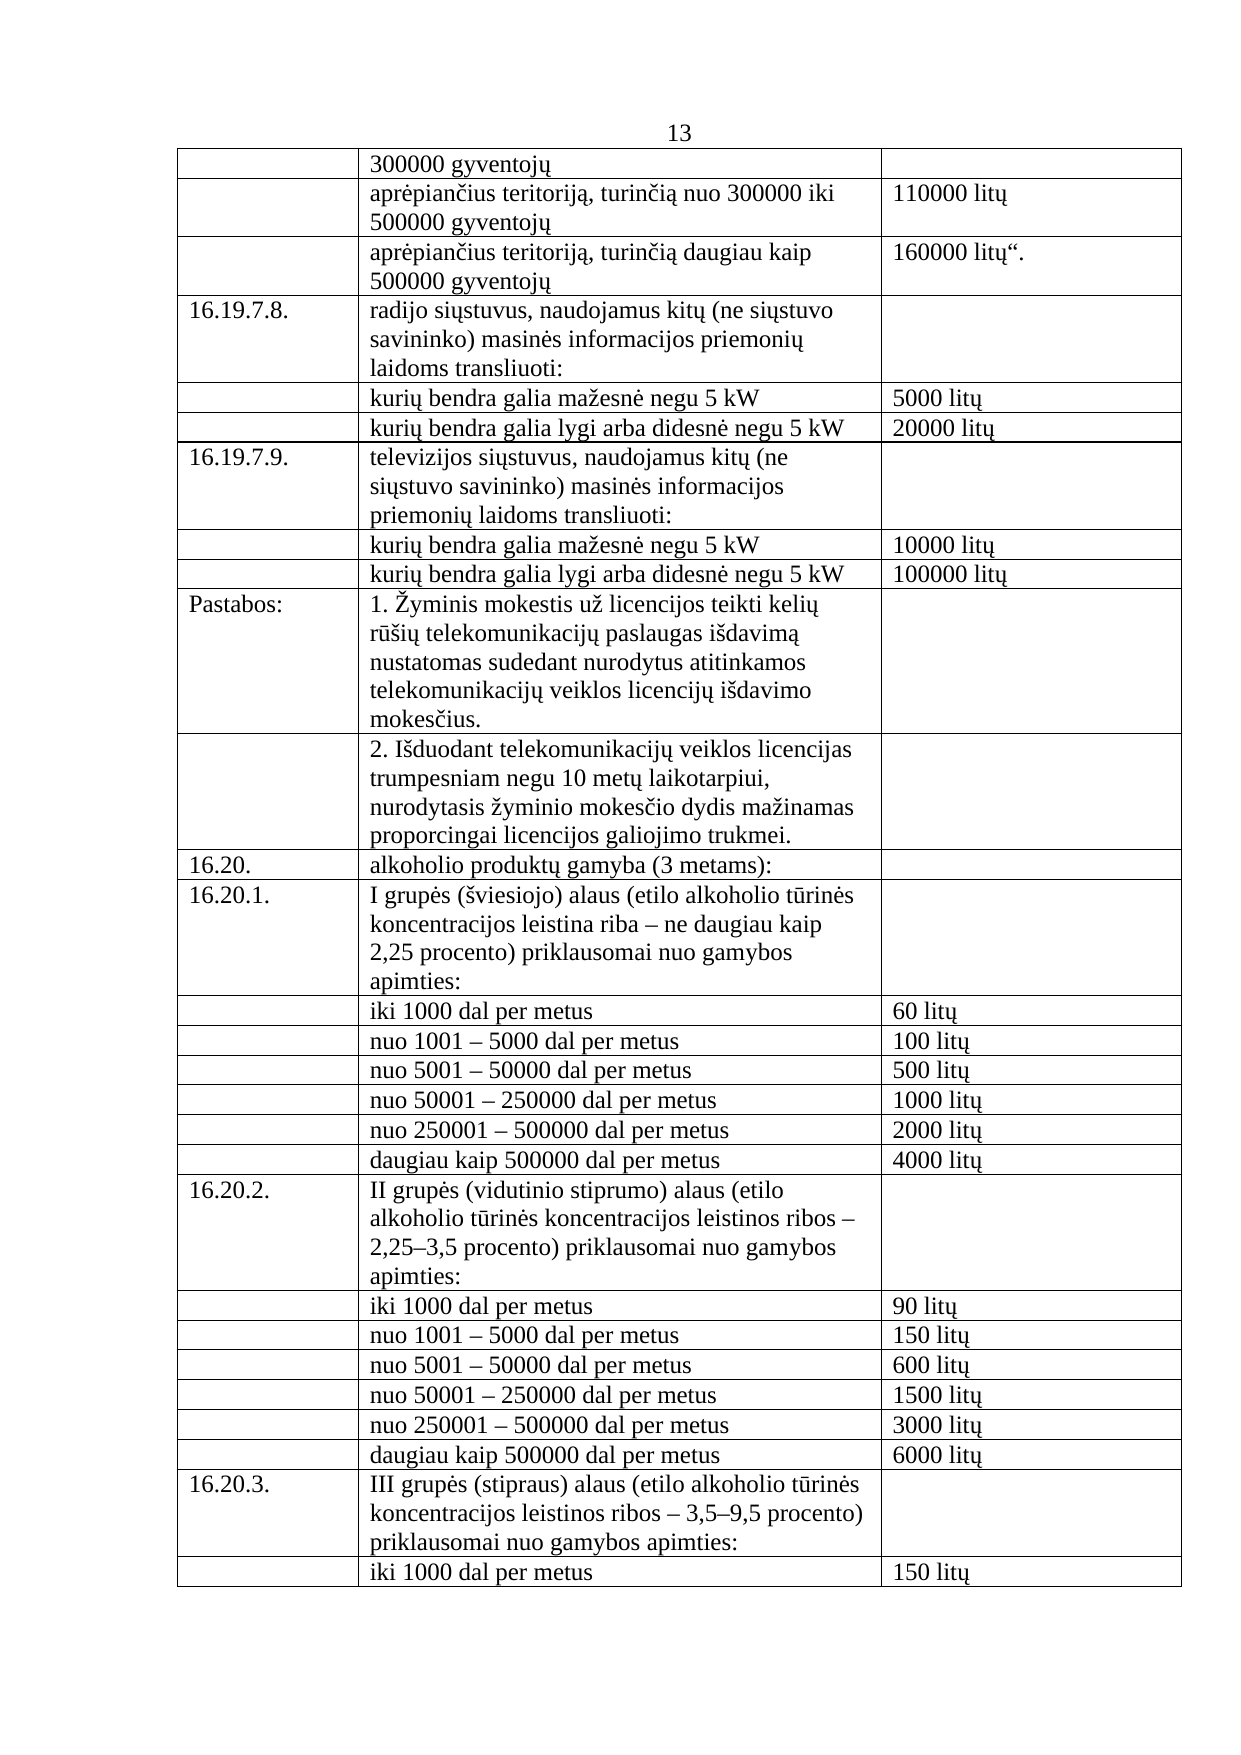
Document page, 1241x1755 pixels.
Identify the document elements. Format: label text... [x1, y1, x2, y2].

table_cell 600 litų [882, 1350, 1181, 1379]
table_cell iki 1000 dal per metus [359, 1291, 881, 1319]
table_cell [178, 1350, 358, 1379]
table_cell 1500 litų [882, 1380, 1181, 1409]
table_cell 100000 litų [882, 560, 1181, 588]
table_cell III grupės (stipraus) alaus (etilo alkoholio tūrinės koncentracijos leistinos ribos – 3,5–9,5 procento) priklausomai nuo gamybos apimties: [359, 1470, 881, 1556]
table_cell nuo 5001 – 50000 dal per metus [359, 1350, 881, 1379]
table_cell [178, 734, 358, 849]
table_cell 6000 litų [882, 1440, 1181, 1468]
table_cell 1. Žyminis mokestis už licencijos teikti kelių rūšių telekomunikacijų paslaugas išdavimą nustatomas sudedant nurodytus atitinkamos telekomunikacijų veiklos licencijų išdavimo mokesčius. [359, 589, 881, 733]
table_cell nuo 250001 – 500000 dal per metus [359, 1115, 881, 1144]
table_cell [178, 1115, 358, 1144]
table_cell Pastabos: [178, 589, 358, 733]
table_cell aprėpiančius teritoriją, turinčią daugiau kaip 500000 gyventojų [359, 237, 881, 294]
table_cell [178, 560, 358, 588]
table_cell 4000 litų [882, 1145, 1181, 1174]
table_cell [178, 996, 358, 1025]
table_cell iki 1000 dal per metus [359, 996, 881, 1025]
table_cell 60 litų [882, 996, 1181, 1025]
table_cell televizijos siųstuvus, naudojamus kitų (ne siųstuvo savininko) masinės informacijos priemonių laidoms transliuoti: [359, 443, 881, 529]
table_cell 16.20.3. [178, 1470, 358, 1556]
table_cell 16.20.2. [178, 1175, 358, 1290]
table_cell nuo 50001 – 250000 dal per metus [359, 1380, 881, 1409]
table_cell [178, 1410, 358, 1439]
table_cell [178, 1291, 358, 1319]
table_cell 16.20. [178, 850, 358, 879]
table_cell [178, 1056, 358, 1084]
table_cell 10000 litų [882, 530, 1181, 558]
table_cell alkoholio produktų gamyba (3 metams): [359, 850, 881, 879]
table_cell 110000 litų [882, 179, 1181, 236]
table_cell nuo 5001 – 50000 dal per metus [359, 1056, 881, 1084]
table_cell iki 1000 dal per metus [359, 1557, 881, 1586]
table_cell 16.19.7.8. [178, 296, 358, 382]
table_cell [178, 1321, 358, 1349]
table_cell nuo 50001 – 250000 dal per metus [359, 1085, 881, 1114]
table_cell [882, 443, 1181, 529]
table_cell 3000 litų [882, 1410, 1181, 1439]
table_cell 20000 litų [882, 413, 1181, 441]
table_cell daugiau kaip 500000 dal per metus [359, 1145, 881, 1174]
table_cell [178, 149, 358, 177]
table_cell 2. Išduodant telekomunikacijų veiklos licencijas trumpesniam negu 10 metų laikotarpiui, nurodytasis žyminio mokesčio dydis mažinamas proporcingai licencijos galiojimo trukmei. [359, 734, 881, 849]
table_cell I grupės (šviesiojo) alaus (etilo alkoholio tūrinės koncentracijos leistina riba – ne daugiau kaip 2,25 procento) priklausomai nuo gamybos apimties: [359, 880, 881, 995]
table_cell [178, 1085, 358, 1114]
table_cell 2000 litų [882, 1115, 1181, 1144]
table_cell 5000 litų [882, 383, 1181, 412]
table_cell radijo siųstuvus, naudojamus kitų (ne siųstuvo savininko) masinės informacijos priemonių laidoms transliuoti: [359, 296, 881, 382]
table_cell 1000 litų [882, 1085, 1181, 1114]
table_cell [882, 1175, 1181, 1290]
table_cell [882, 880, 1181, 995]
table_cell 90 litų [882, 1291, 1181, 1319]
table_cell [178, 237, 358, 294]
table_cell [882, 149, 1181, 177]
table_cell nuo 1001 – 5000 dal per metus [359, 1026, 881, 1054]
table_cell [178, 1557, 358, 1586]
table_cell nuo 250001 – 500000 dal per metus [359, 1410, 881, 1439]
table_cell [882, 1470, 1181, 1556]
table_cell [882, 296, 1181, 382]
table_cell 150 litų [882, 1557, 1181, 1586]
table_cell daugiau kaip 500000 dal per metus [359, 1440, 881, 1468]
table_cell 160000 litų“. [882, 237, 1181, 294]
table_cell nuo 1001 – 5000 dal per metus [359, 1321, 881, 1349]
table_cell [178, 530, 358, 558]
table_cell [178, 1145, 358, 1174]
table_cell 300000 gyventojų [359, 149, 881, 177]
table_cell 16.19.7.9. [178, 443, 358, 529]
table_cell [178, 413, 358, 441]
table_cell 150 litų [882, 1321, 1181, 1349]
table_cell [882, 589, 1181, 733]
table_cell 16.20.1. [178, 880, 358, 995]
table_cell [178, 179, 358, 236]
table_cell [178, 383, 358, 412]
table_cell kurių bendra galia mažesnė negu 5 kW [359, 383, 881, 412]
table_cell kurių bendra galia lygi arba didesnė negu 5 kW [359, 560, 881, 588]
table_cell kurių bendra galia mažesnė negu 5 kW [359, 530, 881, 558]
table_cell [882, 734, 1181, 849]
table_cell 100 litų [882, 1026, 1181, 1054]
table_cell [178, 1026, 358, 1054]
table_cell 500 litų [882, 1056, 1181, 1084]
table_cell [178, 1440, 358, 1468]
table_cell aprėpiančius teritoriją, turinčią nuo 300000 iki 500000 gyventojų [359, 179, 881, 236]
table_cell kurių bendra galia lygi arba didesnė negu 5 kW [359, 413, 881, 441]
table_cell II grupės (vidutinio stiprumo) alaus (etilo alkoholio tūrinės koncentracijos leistinos ribos – 2,25–3,5 procento) priklausomai nuo gamybos apimties: [359, 1175, 881, 1290]
table_cell [178, 1380, 358, 1409]
table_cell [882, 850, 1181, 879]
